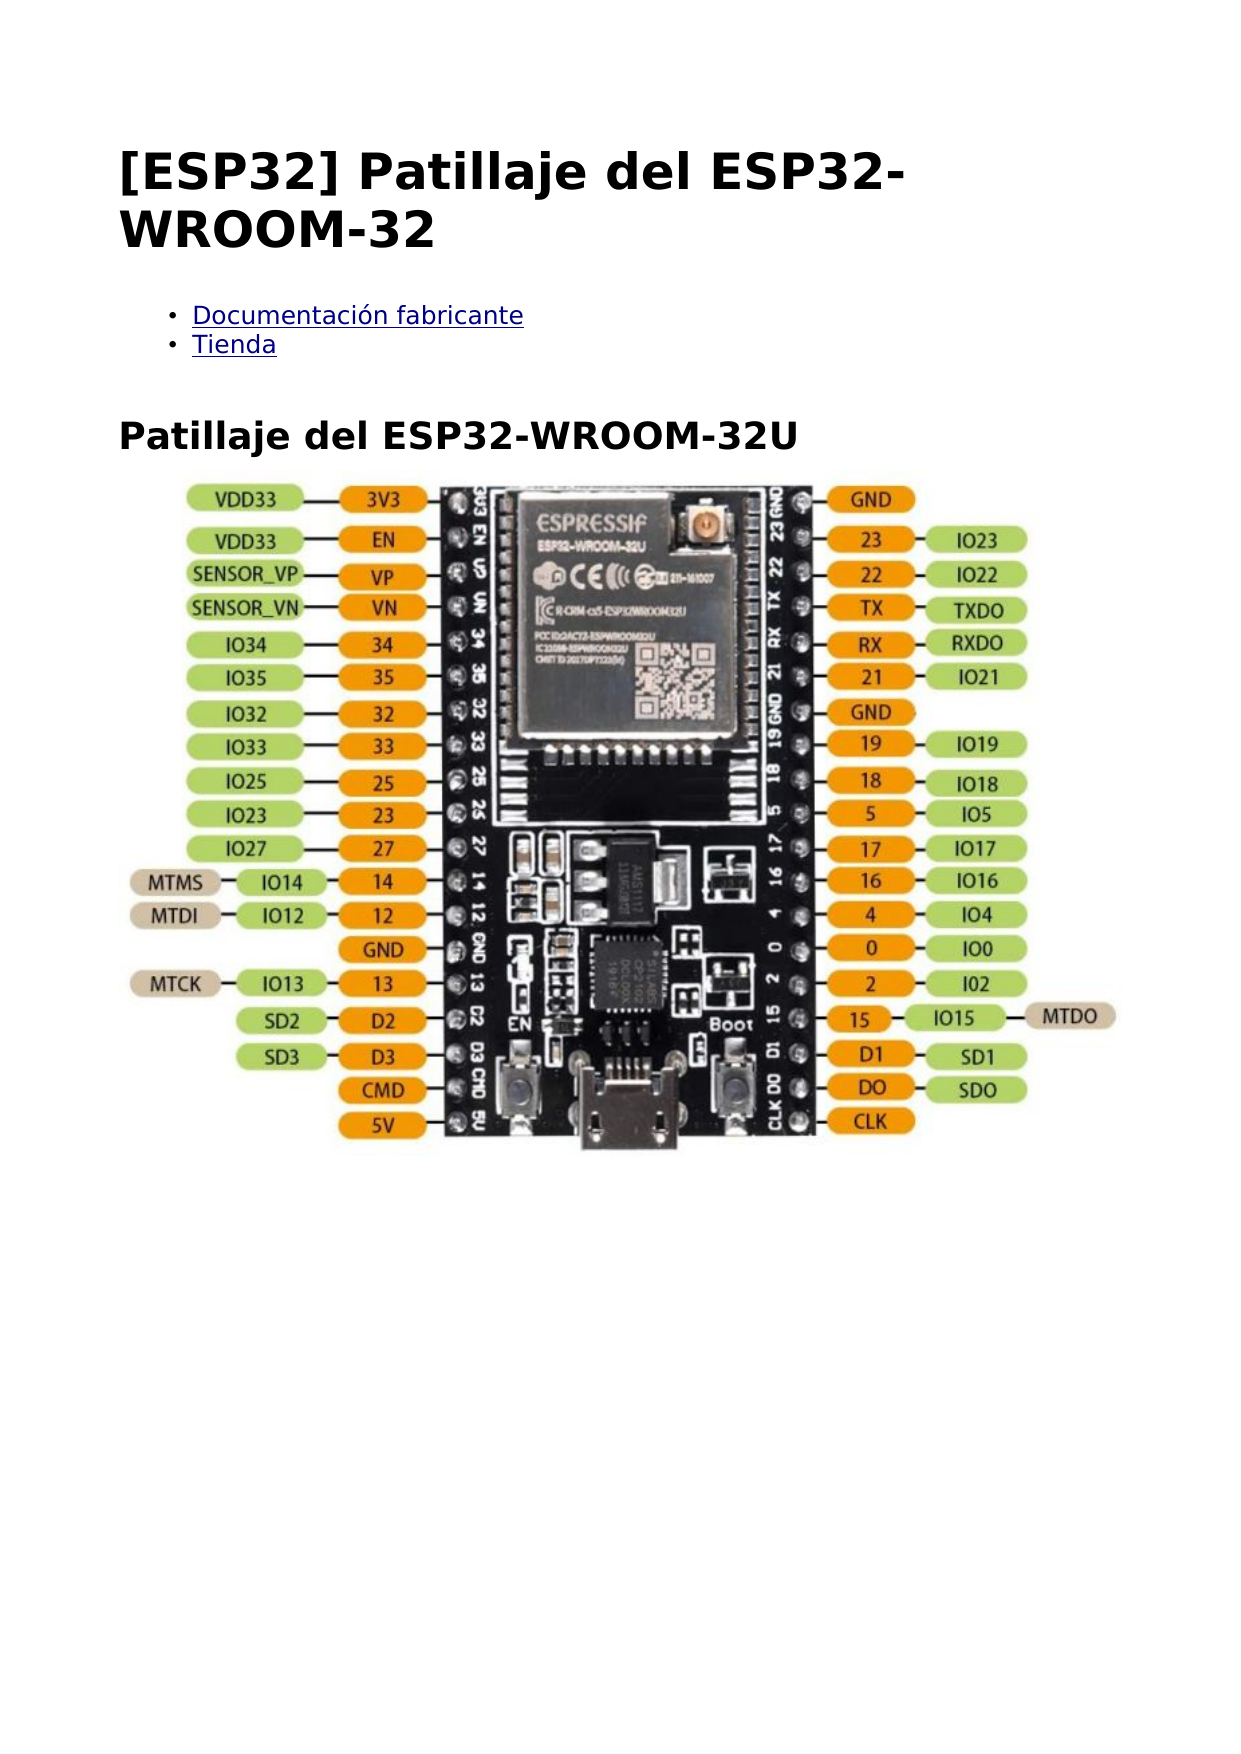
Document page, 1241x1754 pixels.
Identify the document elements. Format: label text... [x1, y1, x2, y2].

subtitle Patillaje del ESP32-WROOM-32U [118, 414, 1122, 458]
picture [118, 470, 1123, 1156]
list Tienda [177, 331, 1122, 360]
list Documentación fabricante [177, 302, 1122, 331]
subtitle [ESP32] Patillaje del ESP32-WROOM-32 [118, 143, 1122, 259]
